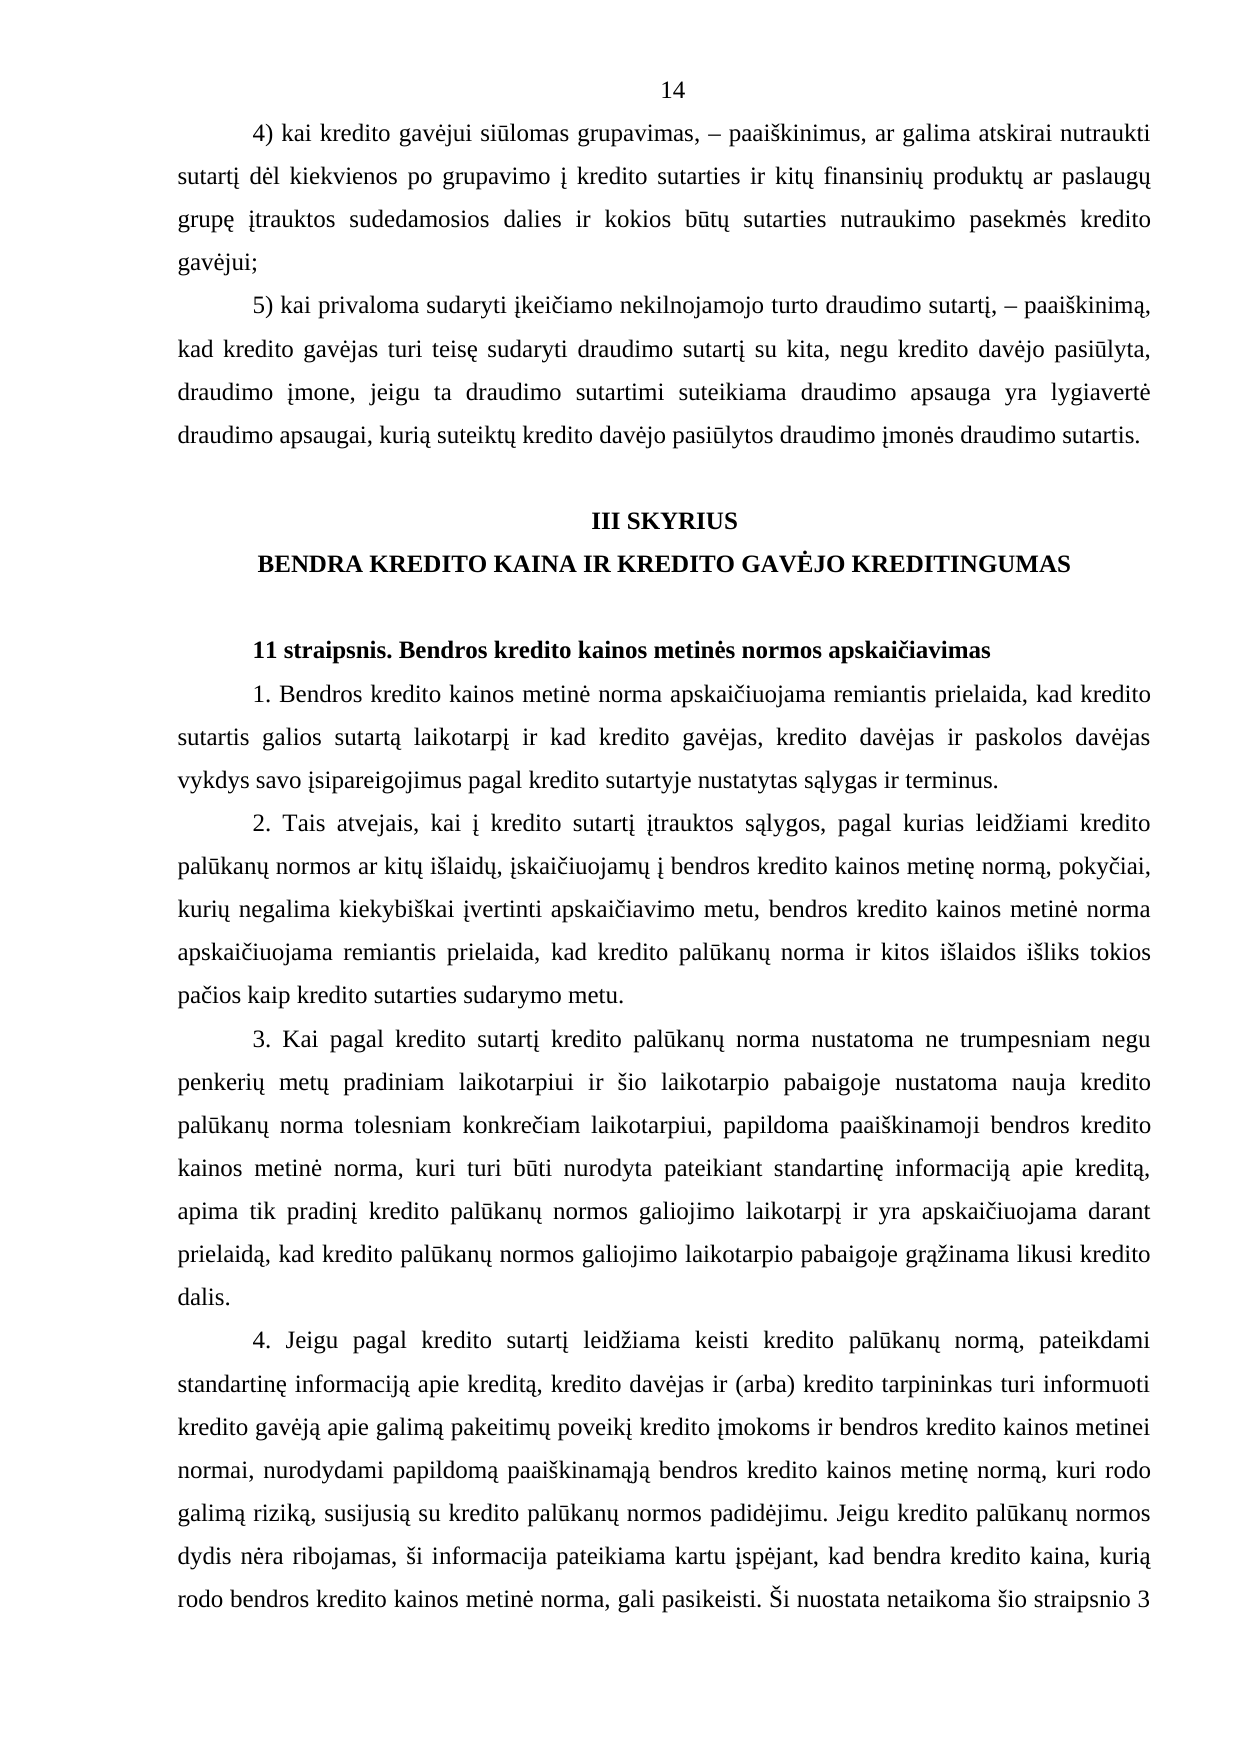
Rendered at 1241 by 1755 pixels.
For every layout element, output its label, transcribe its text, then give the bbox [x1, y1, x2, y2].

text 4) kai kredito gavėjui siūlomas grupavimas, – paaiškinimus, ar galima atskirai nutraukti sutartį dėl kiekvienos po grupavimo į kredito sutarties ir kitų finansinių produktų ar paslaugų grupę įtrauktos sudedamosios dalies ir kokios būtų sutarties nutraukimo pasekmės kredito gavėjui; [177, 118, 1152, 276]
text 2. Tais atvejais, kai į kredito sutartį įtrauktos sąlygos, pagal kurias leidžiami kredito palūkanų normos ar kitų išlaidų, įskaičiuojamų į bendros kredito kainos metinę normą, pokyčiai, kurių negalima kiekybiškai įvertinti apskaičiavimo metu, bendros kredito kainos metinė norma apskaičiuojama remiantis prielaida, kad kredito palūkanų norma ir kitos išlaidos išliks tokios pačios kaip kredito sutarties sudarymo metu. [177, 808, 1152, 1009]
text 5) kai privaloma sudaryti įkeičiamo nekilnojamojo turto draudimo sutartį, – paaiškinimą, kad kredito gavėjas turi teisę sudaryti draudimo sutartį su kita, negu kredito davėjo pasiūlyta, draudimo įmone, jeigu ta draudimo sutartimi suteikiama draudimo apsauga yra lygiavertė draudimo apsaugai, kurią suteiktų kredito davėjo pasiūlytos draudimo įmonės draudimo sutartis. [177, 291, 1152, 449]
text 11 straipsnis. Bendros kredito kainos metinės normos apskaičiavimas [177, 636, 1152, 664]
text 1. Bendros kredito kainos metinė norma apskaičiuojama remiantis prielaida, kad kredito sutartis galios sutartą laikotarpį ir kad kredito gavėjas, kredito davėjas ir paskolos davėjas vykdys savo įsipareigojimus pagal kredito sutartyje nustatytas sąlygas ir terminus. [177, 679, 1152, 794]
text 3. Kai pagal kredito sutartį kredito palūkanų norma nustatoma ne trumpesniam negu penkerių metų pradiniam laikotarpiui ir šio laikotarpio pabaigoje nustatoma nauja kredito palūkanų norma tolesniam konkrečiam laikotarpiui, papildoma paaiškinamoji bendros kredito kainos metinė norma, kuri turi būti nurodyta pateikiant standartinę informaciją apie kreditą, apima tik pradinį kredito palūkanų normos galiojimo laikotarpį ir yra apskaičiuojama darant prielaidą, kad kredito palūkanų normos galiojimo laikotarpio pabaigoje grąžinama likusi kredito dalis. [177, 1024, 1152, 1311]
text 4. Jeigu pagal kredito sutartį leidžiama keisti kredito palūkanų normą, pateikdami standartinę informaciją apie kreditą, kredito davėjas ir (arba) kredito tarpininkas turi informuoti kredito gavėją apie galimą pakeitimų poveikį kredito įmokoms ir bendros kredito kainos metinei normai, nurodydami papildomą paaiškinamąją bendros kredito kainos metinę normą, kuri rodo galimą riziką, susijusią su kredito palūkanų normos padidėjimu. Jeigu kredito palūkanų normos dydis nėra ribojamas, ši informacija pateikiama kartu įspėjant, kad bendra kredito kaina, kurią rodo bendros kredito kainos metinė norma, gali pasikeisti. Ši nuostata netaikoma šio straipsnio 3 [177, 1326, 1152, 1613]
text BENDRA KREDITO KAINA IR KREDITO GAVĖJO KREDITINGUMAS [177, 549, 1152, 578]
text III SKYRIUS [177, 506, 1152, 535]
